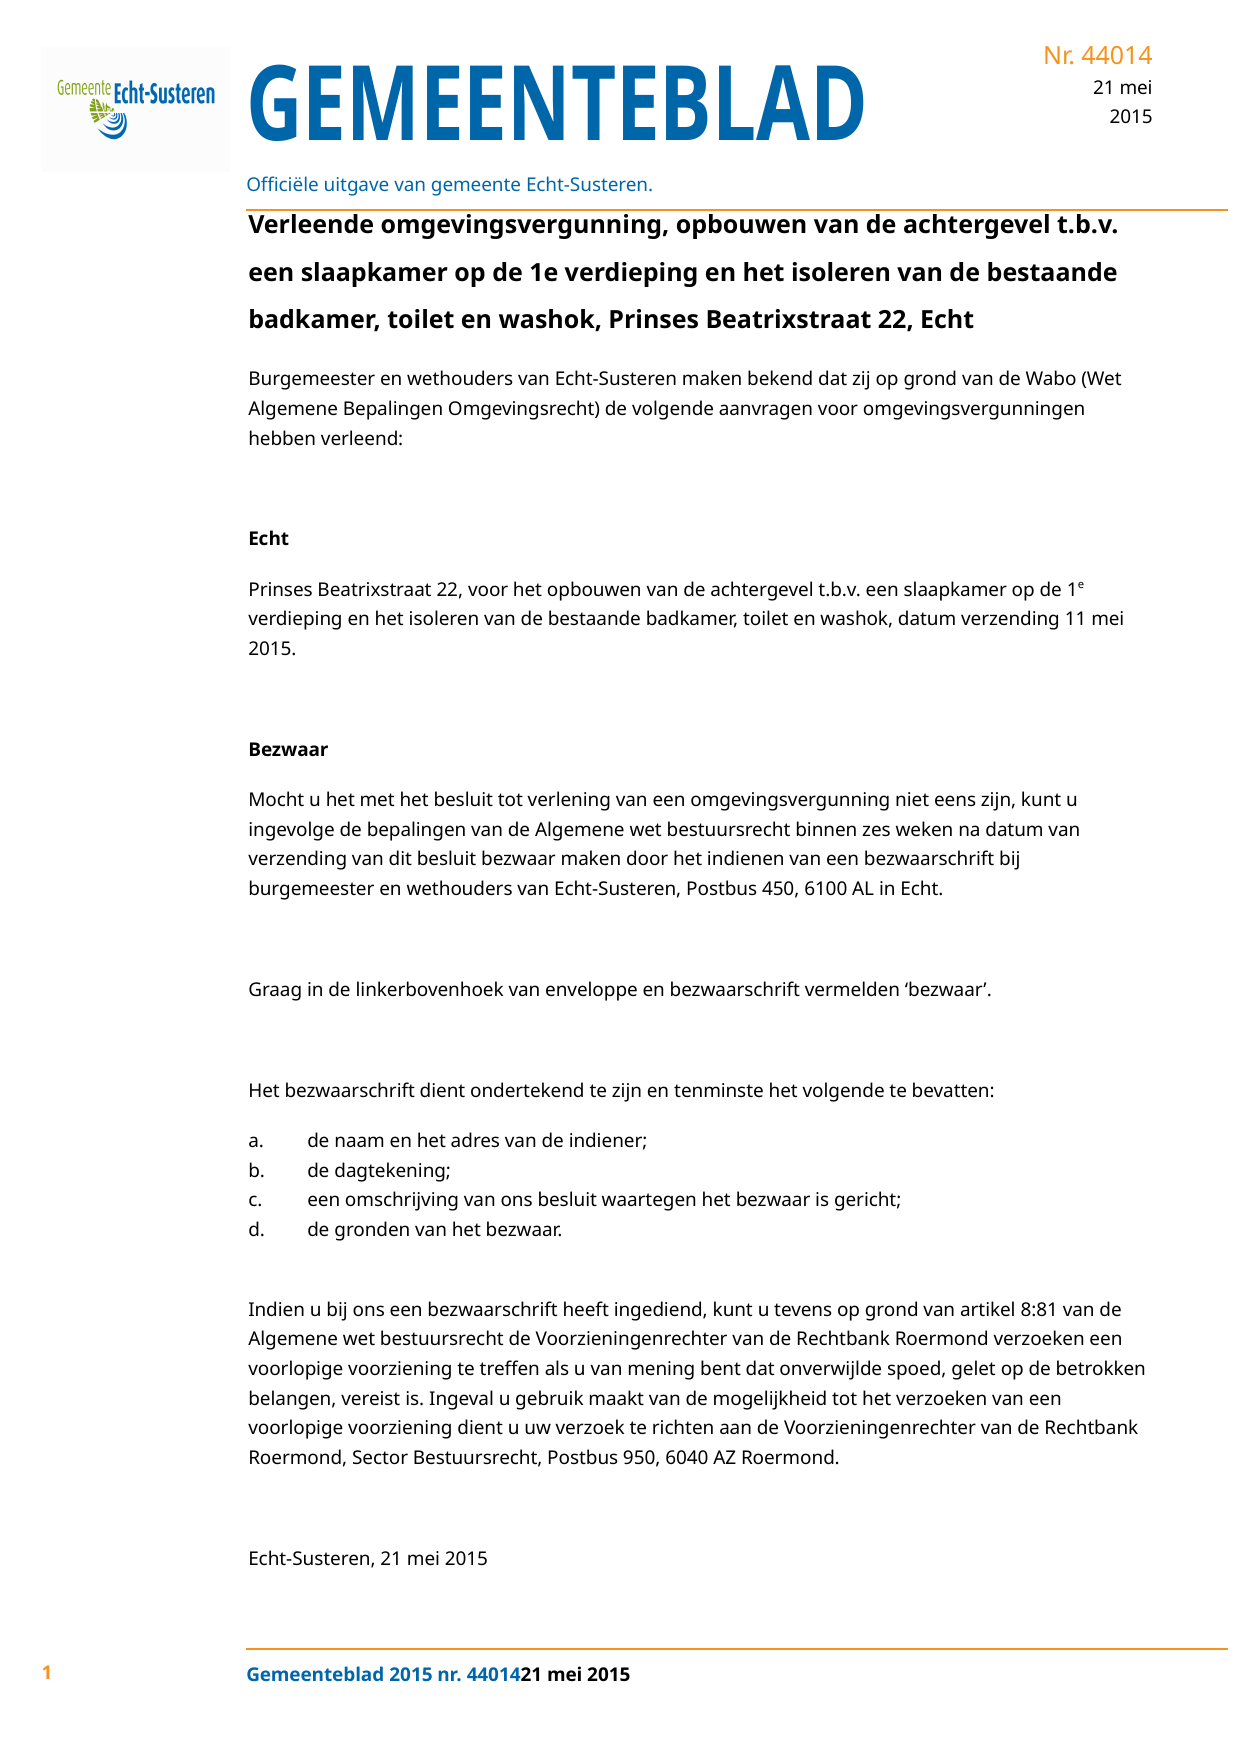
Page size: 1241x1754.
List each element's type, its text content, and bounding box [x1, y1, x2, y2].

text Mocht u het met het besluit tot verlening van een omgevingsvergunning niet eens zijn, kunt u ingevolge de bepalingen van de Algemene wet bestuursrecht binnen zes weken na datum van verzending van dit besluit bezwaar maken door het indienen van een bezwaarschrift bij burgemeester en wethouders van Echt-Susteren, Postbus 450, 6100 AL in Echt. [248, 786, 1152, 901]
text Burgemeester en wethouders van Echt-Susteren maken bekend dat zij op grond van de Wabo (Wet Algemene Bepalingen Omgevingsrecht) de volgende aanvragen voor omgevingsvergunningen hebben verleend: [248, 366, 1152, 450]
text Echt [248, 526, 1152, 551]
list een omschrijving van ons besluit waartegen het bezwaar is gericht; [248, 1186, 1152, 1212]
picture [41, 47, 231, 172]
text Het bezwaarschrift dient ondertekend te zijn en tenminste het volgende te bevatten: [248, 1077, 1152, 1102]
list de gronden van het bezwaar. [248, 1216, 1152, 1242]
list de dagtekening; [248, 1157, 1152, 1182]
text Bezwaar [248, 736, 1152, 762]
text Graag in de linkerbovenhoek van enveloppe en bezwaarschrift vermelden ‘bezwaar’. [248, 976, 1152, 1002]
text Prinses Beatrixstraat 22, voor het opbouwen van de achtergevel t.b.v. een slaapkamer op de 1e verdieping en het isoleren van de bestaande badkamer, toilet en washok, datum verzending 11 mei 2015. [248, 576, 1152, 661]
text Verleende omgevingsvergunning, opbouwen van de achtergevel t.b.v. een slaapkamer op de 1e verdieping en het isoleren van de bestaande badkamer, toilet en washok, Prinses Beatrixstraat 22, Echt [248, 211, 1152, 336]
text Indien u bij ons een bezwaarschrift heeft ingediend, kunt u tevens op grond van artikel 8:81 van de Algemene wet bestuursrecht de Voorzieningenrechter van de Rechtbank Roermond verzoeken een voorlopige voorziening te treffen als u van mening bent dat onverwijlde spoed, gelet op de betrokken belangen, vereist is. Ingeval u gebruik maakt van de mogelijkheid tot het verzoeken van een voorlopige voorziening dient u uw verzoek te richten aan de Voorzieningenrechter van de Rechtbank Roermond, Sector Bestuursrecht, Postbus 950, 6040 AZ Roermond. [248, 1296, 1152, 1469]
text Echt-Susteren, 21 mei 2015 [248, 1545, 1152, 1570]
list de naam en het adres van de indiener; [248, 1127, 1152, 1153]
